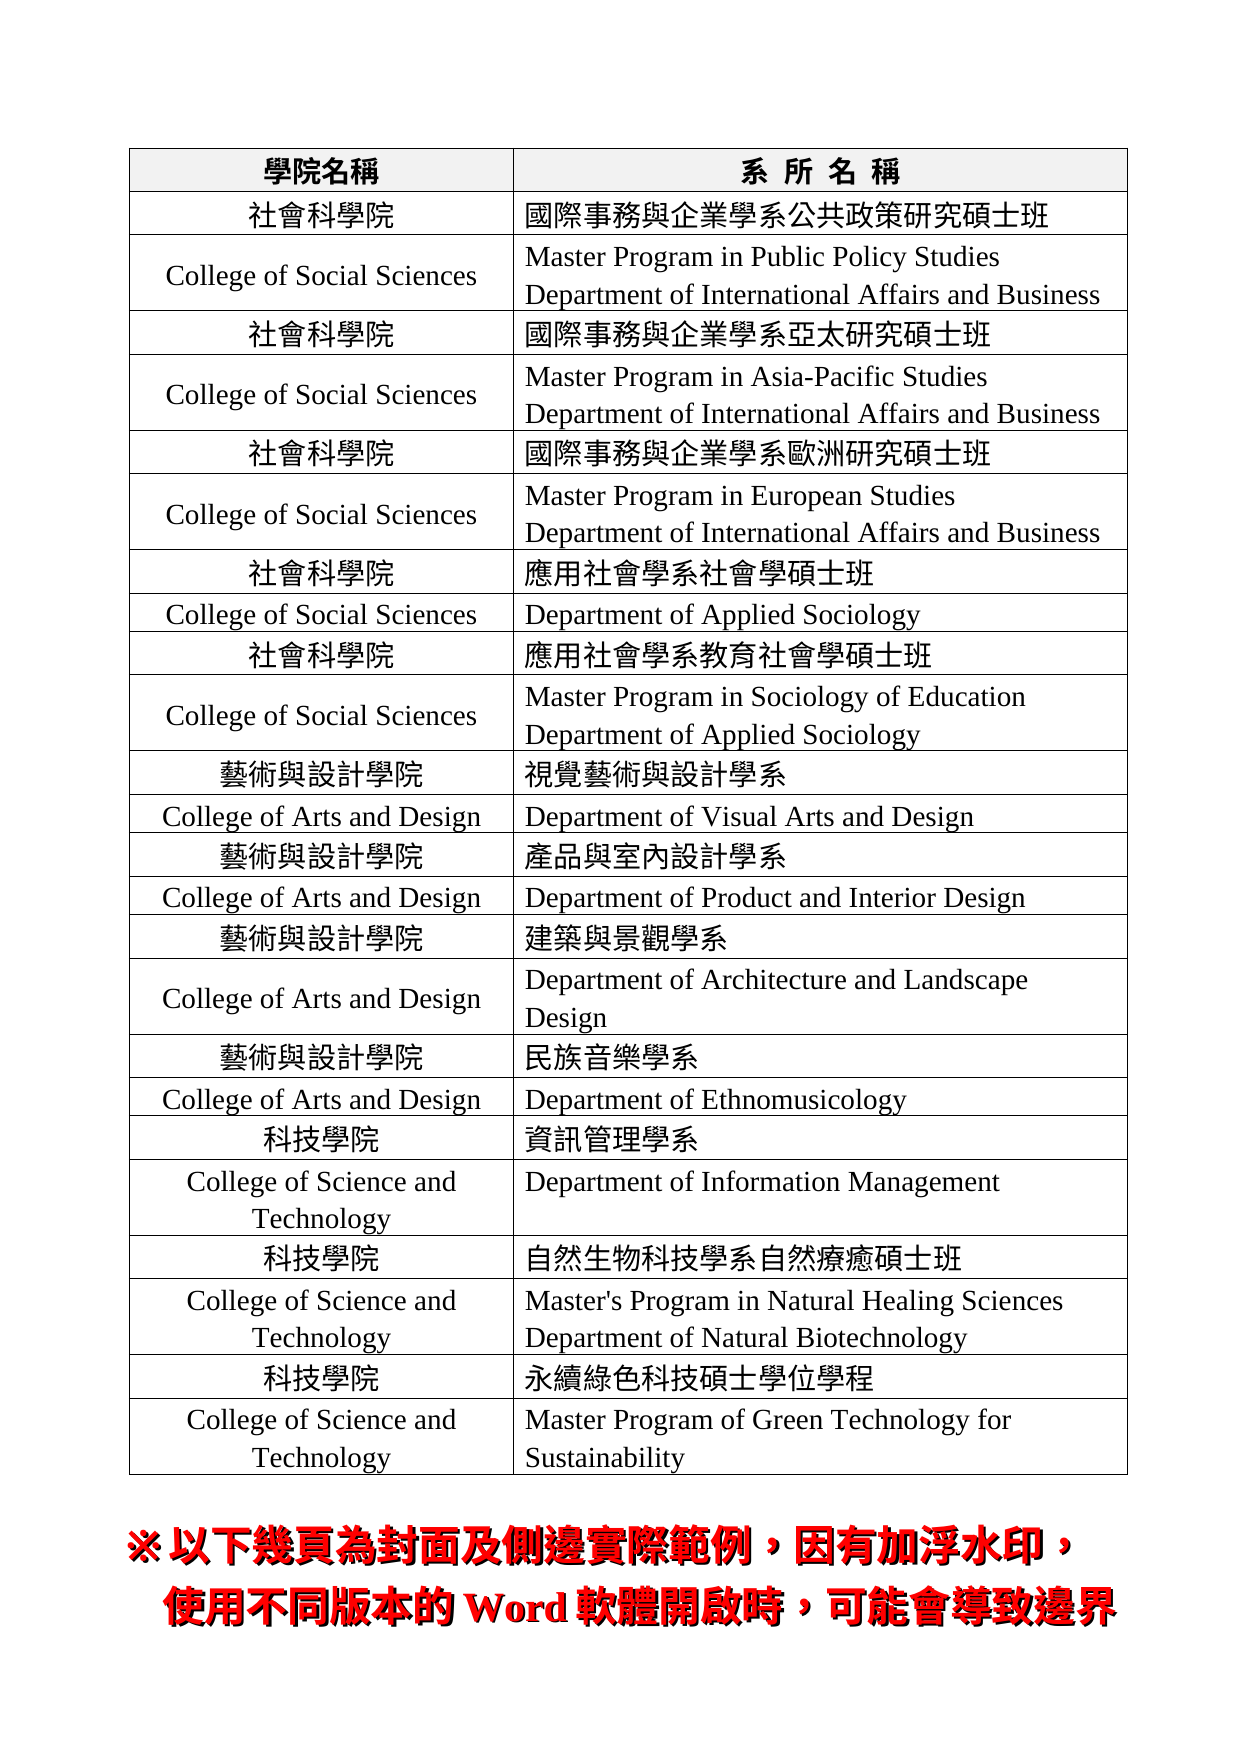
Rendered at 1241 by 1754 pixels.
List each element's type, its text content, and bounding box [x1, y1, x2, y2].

table_cell College of Science and Technology [130, 1399, 513, 1473]
table_cell 社會科學院 [130, 550, 513, 592]
table_header 系 所 名 稱 [514, 149, 1127, 191]
table_cell 藝術與設計學院 [130, 915, 513, 957]
table_cell College of Arts and Design [130, 959, 513, 1033]
table_cell College of Social Sciences [130, 675, 513, 750]
table_cell 建築與景觀學系 [514, 915, 1127, 957]
table_cell College of Arts and Design [130, 877, 513, 914]
table_cell College of Arts and Design [130, 795, 513, 832]
table_cell College of Social Sciences [130, 474, 513, 549]
table_cell College of Science and Technology [130, 1160, 513, 1235]
table_cell Department of Architecture and Landscape Design [514, 959, 1127, 1033]
table_header 學院名稱 [130, 149, 513, 191]
table_cell College of Social Sciences [130, 355, 513, 430]
table_cell 科技學院 [130, 1236, 513, 1278]
table_cell Master's Program in Natural Healing Sciences Department of Natural Biotechnology [514, 1279, 1127, 1354]
table_cell 永續綠色科技碩士學位學程 [514, 1355, 1127, 1397]
table_cell Master Program of Green Technology for Sustainability [514, 1399, 1127, 1473]
table_cell 應用社會學系社會學碩士班 [514, 550, 1127, 592]
table_cell 社會科學院 [130, 311, 513, 354]
table_cell 科技學院 [130, 1355, 513, 1397]
table_cell 科技學院 [130, 1116, 513, 1159]
table_cell 自然生物科技學系自然療癒碩士班 [514, 1236, 1127, 1278]
table_cell Department of Applied Sociology [514, 594, 1127, 631]
table_cell 藝術與設計學院 [130, 751, 513, 794]
table_cell 資訊管理學系 [514, 1116, 1127, 1159]
table_cell 民族音樂學系 [514, 1035, 1127, 1077]
table_cell College of Arts and Design [130, 1078, 513, 1115]
table_cell 視覺藝術與設計學系 [514, 751, 1127, 794]
table_cell Department of Ethnomusicology [514, 1078, 1127, 1115]
table_cell Master Program in Sociology of Education Department of Applied Sociology [514, 675, 1127, 750]
table_cell 藝術與設計學院 [130, 833, 513, 876]
table_cell College of Social Sciences [130, 235, 513, 310]
text ※以下幾頁為封面及側邊實際範例，因有加浮水印，使用不同版本的Word軟體開啟時，可能會導致邊界 [118, 1512, 1122, 1633]
table_cell 國際事務與企業學系公共政策研究碩士班 [514, 192, 1127, 234]
table_cell College of Science and Technology [130, 1279, 513, 1354]
table_cell 國際事務與企業學系歐洲研究碩士班 [514, 431, 1127, 473]
table_cell Master Program in Public Policy Studies Department of International Affairs and Business [514, 235, 1127, 310]
table_cell 社會科學院 [130, 192, 513, 234]
table_cell 社會科學院 [130, 431, 513, 473]
table_cell Master Program in Asia-Pacific Studies Department of International Affairs and Business [514, 355, 1127, 430]
table_cell 應用社會學系教育社會學碩士班 [514, 632, 1127, 674]
table_cell College of Social Sciences [130, 594, 513, 631]
table_cell 產品與室內設計學系 [514, 833, 1127, 876]
table_cell Department of Product and Interior Design [514, 877, 1127, 914]
table_cell 國際事務與企業學系亞太研究碩士班 [514, 311, 1127, 354]
table_cell 藝術與設計學院 [130, 1035, 513, 1077]
table_cell Department of Information Management [514, 1160, 1127, 1235]
table_cell Master Program in European Studies Department of International Affairs and Business [514, 474, 1127, 549]
table_cell 社會科學院 [130, 632, 513, 674]
table_cell Department of Visual Arts and Design [514, 795, 1127, 832]
